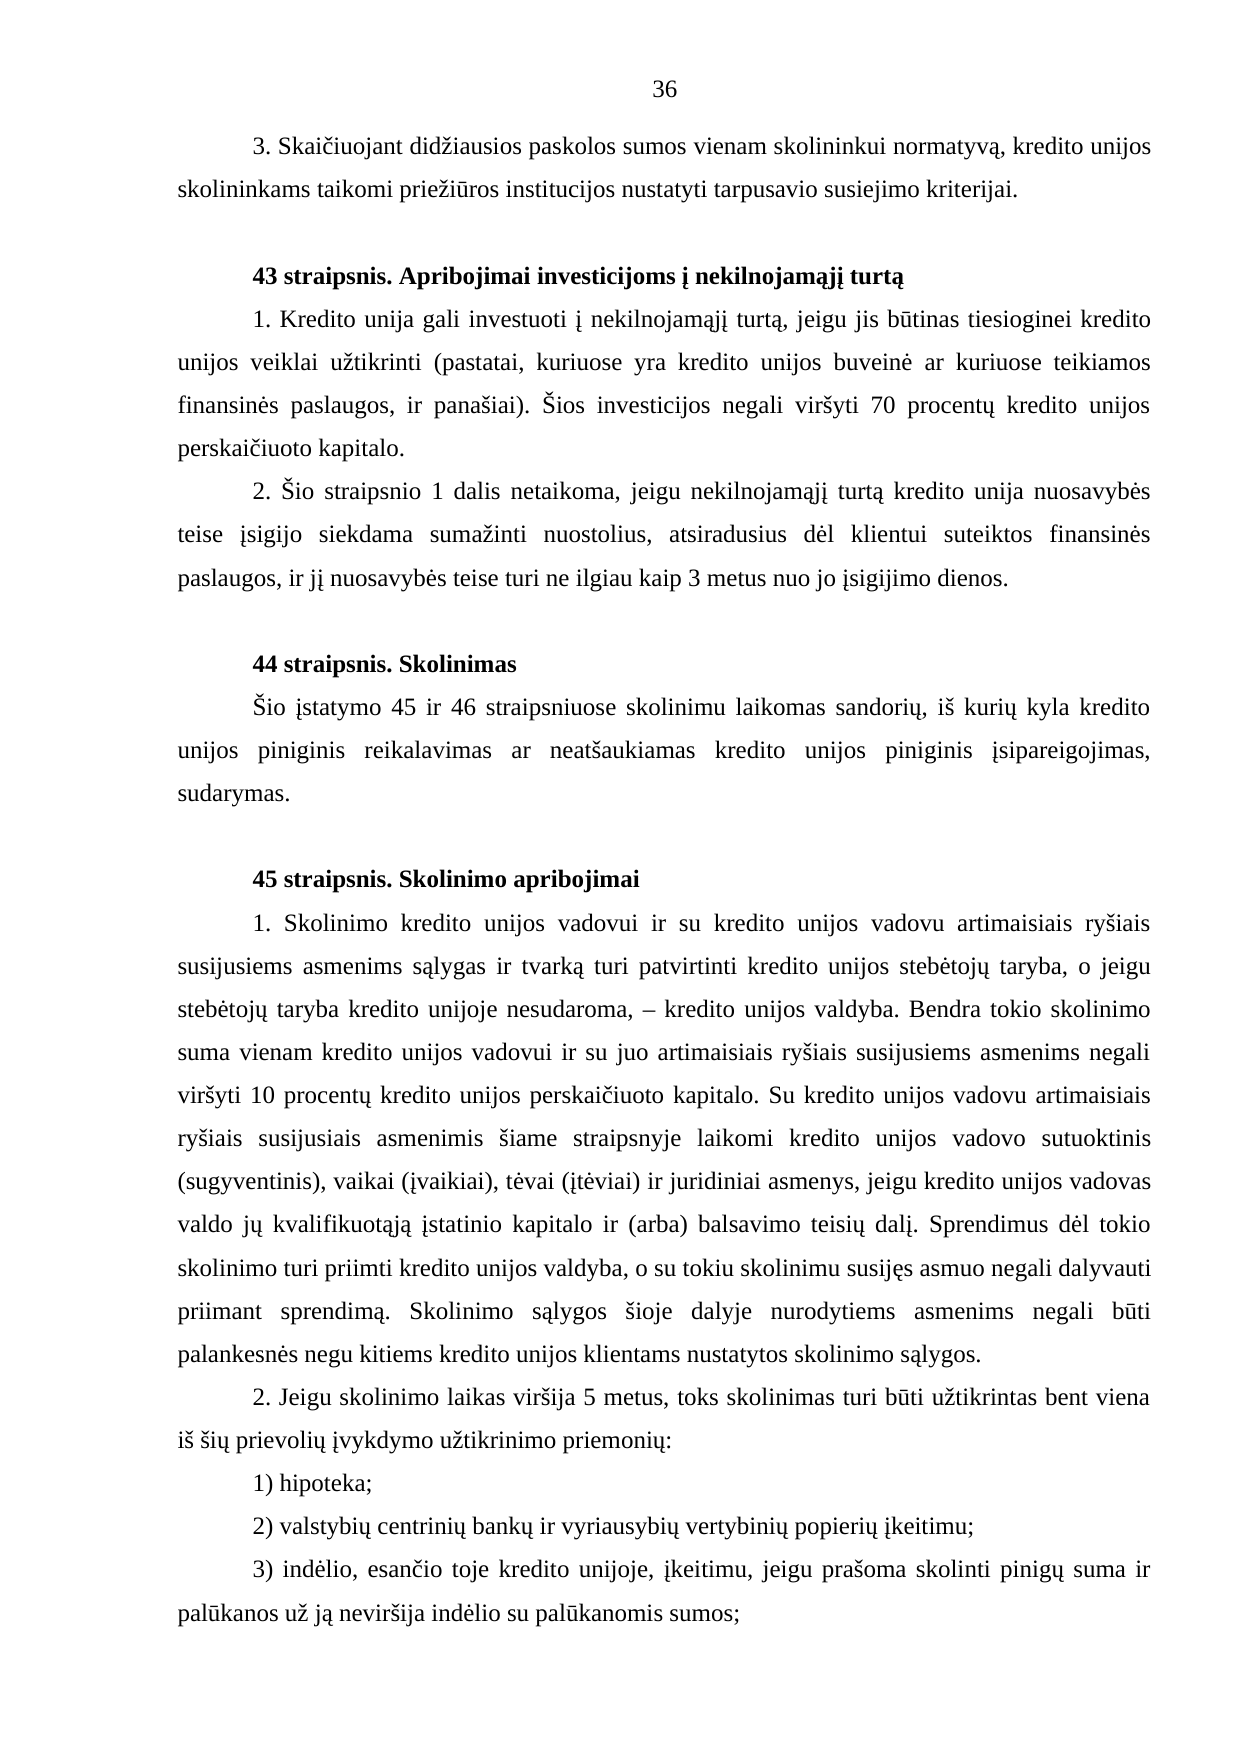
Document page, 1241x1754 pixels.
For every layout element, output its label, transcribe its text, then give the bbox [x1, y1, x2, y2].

text Šio įstatymo 45 ir 46 straipsniuose skolinimu laikomas sandorių, iš kurių kyla kredito unijos piniginis reikalavimas ar neatšaukiamas kredito unijos piniginis įsipareigojimas, sudarymas. [177, 692, 1152, 807]
text 3) indėlio, esančio toje kredito unijoje, įkeitimu, jeigu prašoma skolinti pinigų suma ir palūkanos už ją neviršija indėlio su palūkanomis sumos; [177, 1554, 1152, 1626]
text 45 straipsnis. Skolinimo apribojimai [177, 864, 1152, 893]
text 1. Skolinimo kredito unijos vadovui ir su kredito unijos vadovu artimaisiais ryšiais susijusiems asmenims sąlygas ir tvarką turi patvirtinti kredito unijos stebėtojų taryba, o jeigu stebėtojų taryba kredito unijoje nesudaroma, – kredito unijos valdyba. Bendra tokio skolinimo suma vienam kredito unijos vadovui ir su juo artimaisiais ryšiais susijusiems asmenims negali viršyti 10 procentų kredito unijos perskaičiuoto kapitalo. Su kredito unijos vadovu artimaisiais ryšiais susijusiais asmenimis šiame straipsnyje laikomi kredito unijos vadovo sutuoktinis (sugyventinis), vaikai (įvaikiai), tėvai (įtėviai) ir juridiniai asmenys, jeigu kredito unijos vadovas valdo jų kvalifikuotąją įstatinio kapitalo ir (arba) balsavimo teisių dalį. Sprendimus dėl tokio skolinimo turi priimti kredito unijos valdyba, o su tokiu skolinimu susijęs asmuo negali dalyvauti priimant sprendimą. Skolinimo sąlygos šioje dalyje nurodytiems asmenims negali būti palankesnės negu kitiems kredito unijos klientams nustatytos skolinimo sąlygos. [177, 908, 1152, 1368]
text 2. Šio straipsnio 1 dalis netaikoma, jeigu nekilnojamąjį turtą kredito unija nuosavybės teise įsigijo siekdama sumažinti nuostolius, atsiradusius dėl klientui suteiktos finansinės paslaugos, ir jį nuosavybės teise turi ne ilgiau kaip 3 metus nuo jo įsigijimo dienos. [177, 476, 1152, 591]
text 43 straipsnis. Apribojimai investicijoms į nekilnojamąjį turtą [177, 261, 1152, 289]
text 2) valstybių centrinių bankų ir vyriausybių vertybinių popierių įkeitimu; [177, 1511, 1152, 1540]
text 44 straipsnis. Skolinimas [177, 649, 1152, 678]
text 1. Kredito unija gali investuoti į nekilnojamąjį turtą, jeigu jis būtinas tiesioginei kredito unijos veiklai užtikrinti (pastatai, kuriuose yra kredito unijos buveinė ar kuriuose teikiamos finansinės paslaugos, ir panašiai). Šios investicijos negali viršyti 70 procentų kredito unijos perskaičiuoto kapitalo. [177, 304, 1152, 462]
text 3. Skaičiuojant didžiausios paskolos sumos vienam skolininkui normatyvą, kredito unijos skolininkams taikomi priežiūros institucijos nustatyti tarpusavio susiejimo kriterijai. [177, 131, 1152, 203]
text 1) hipoteka; [177, 1468, 1152, 1497]
text 2. Jeigu skolinimo laikas viršija 5 metus, toks skolinimas turi būti užtikrintas bent viena iš šių prievolių įvykdymo užtikrinimo priemonių: [177, 1382, 1152, 1454]
